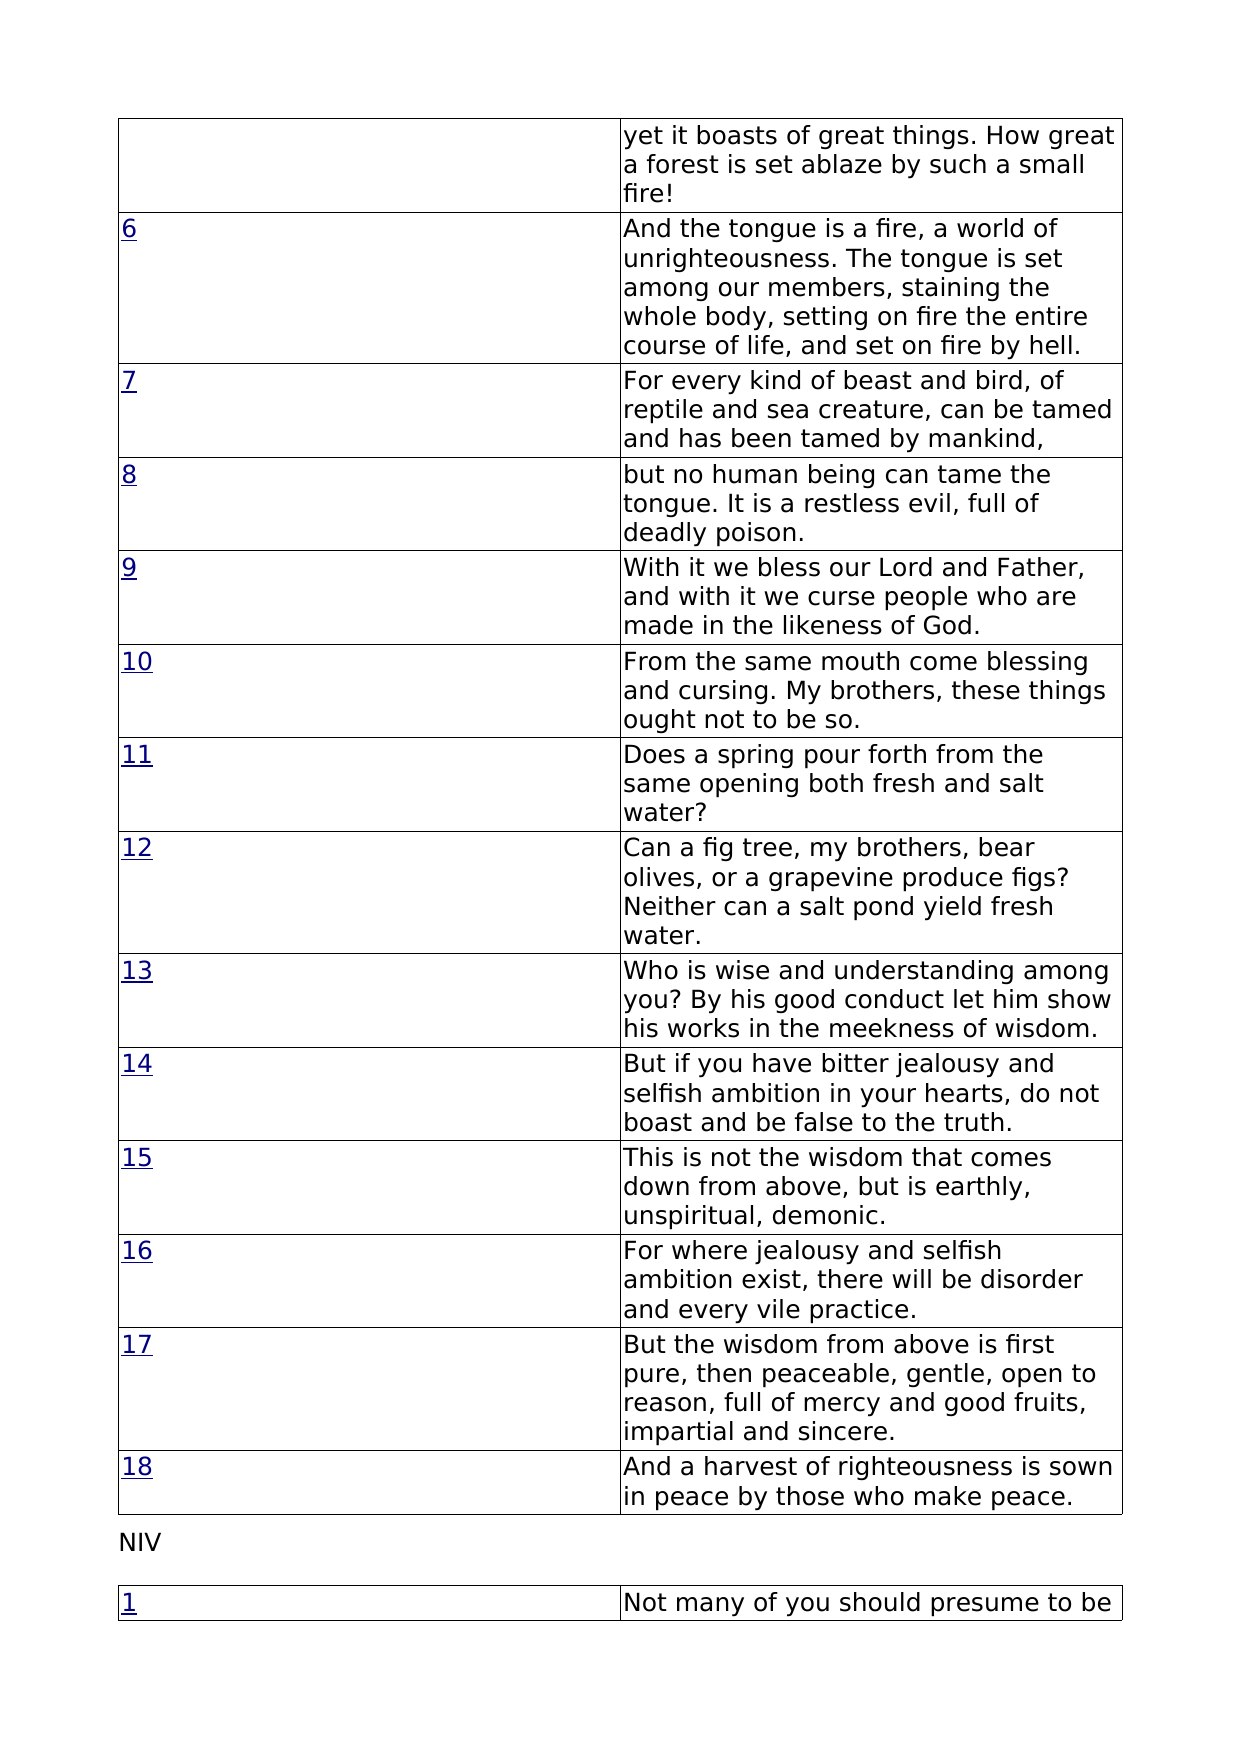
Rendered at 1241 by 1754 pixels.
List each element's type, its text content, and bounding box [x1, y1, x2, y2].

table_cell 18 [119, 1451, 620, 1514]
table_cell For where jealousy and selfish ambition exist, there will be disorder and every vile practice. [621, 1235, 1122, 1327]
table_cell 11 [119, 738, 620, 831]
table_header Not many of you should presume to be [621, 1586, 1122, 1620]
table_cell And the tongue is a fire, a world of unrighteousness. The tongue is set among our members, staining the whole body, setting on fire the entire course of life, and set on fire by hell. [621, 213, 1122, 363]
table_cell But if you have bitter jealousy and selfish ambition in your hearts, do not boast and be false to the truth. [621, 1048, 1122, 1140]
table_cell With it we bless our Lord and Father, and with it we curse people who are made in the likeness of God. [621, 551, 1122, 644]
table_cell 15 [119, 1141, 620, 1233]
table_cell From the same mouth come blessing and cursing. My brothers, these things ought not to be so. [621, 645, 1122, 737]
table_cell This is not the wisdom that comes down from above, but is earthly, unspiritual, demonic. [621, 1141, 1122, 1233]
table_cell yet it boasts of great things. How great a forest is set ablaze by such a small fire! [621, 119, 1122, 212]
text NIV [118, 1529, 1122, 1558]
table_cell [119, 119, 620, 212]
table_cell 14 [119, 1048, 620, 1140]
table_cell but no human being can tame the tongue. It is a restless evil, full of deadly poison. [621, 458, 1122, 550]
table_cell 9 [119, 551, 620, 644]
table_cell 13 [119, 954, 620, 1047]
table_cell 17 [119, 1328, 620, 1449]
table_cell Does a spring pour forth from the same opening both fresh and salt water? [621, 738, 1122, 831]
table_cell But the wisdom from above is first pure, then peaceable, gentle, open to reason, full of mercy and good fruits, impartial and sincere. [621, 1328, 1122, 1449]
table_cell 10 [119, 645, 620, 737]
table_cell 16 [119, 1235, 620, 1327]
table_cell 8 [119, 458, 620, 550]
table_header 1 [119, 1586, 620, 1620]
table_cell And a harvest of righteousness is sown in peace by those who make peace. [621, 1451, 1122, 1514]
table_cell Who is wise and understanding among you? By his good conduct let him show his works in the meekness of wisdom. [621, 954, 1122, 1047]
table_cell 12 [119, 832, 620, 953]
table_cell For every kind of beast and bird, of reptile and sea creature, can be tamed and has been tamed by mankind, [621, 364, 1122, 457]
table_cell 6 [119, 213, 620, 363]
table_cell Can a fig tree, my brothers, bear olives, or a grapevine produce figs? Neither can a salt pond yield fresh water. [621, 832, 1122, 953]
table_cell 7 [119, 364, 620, 457]
